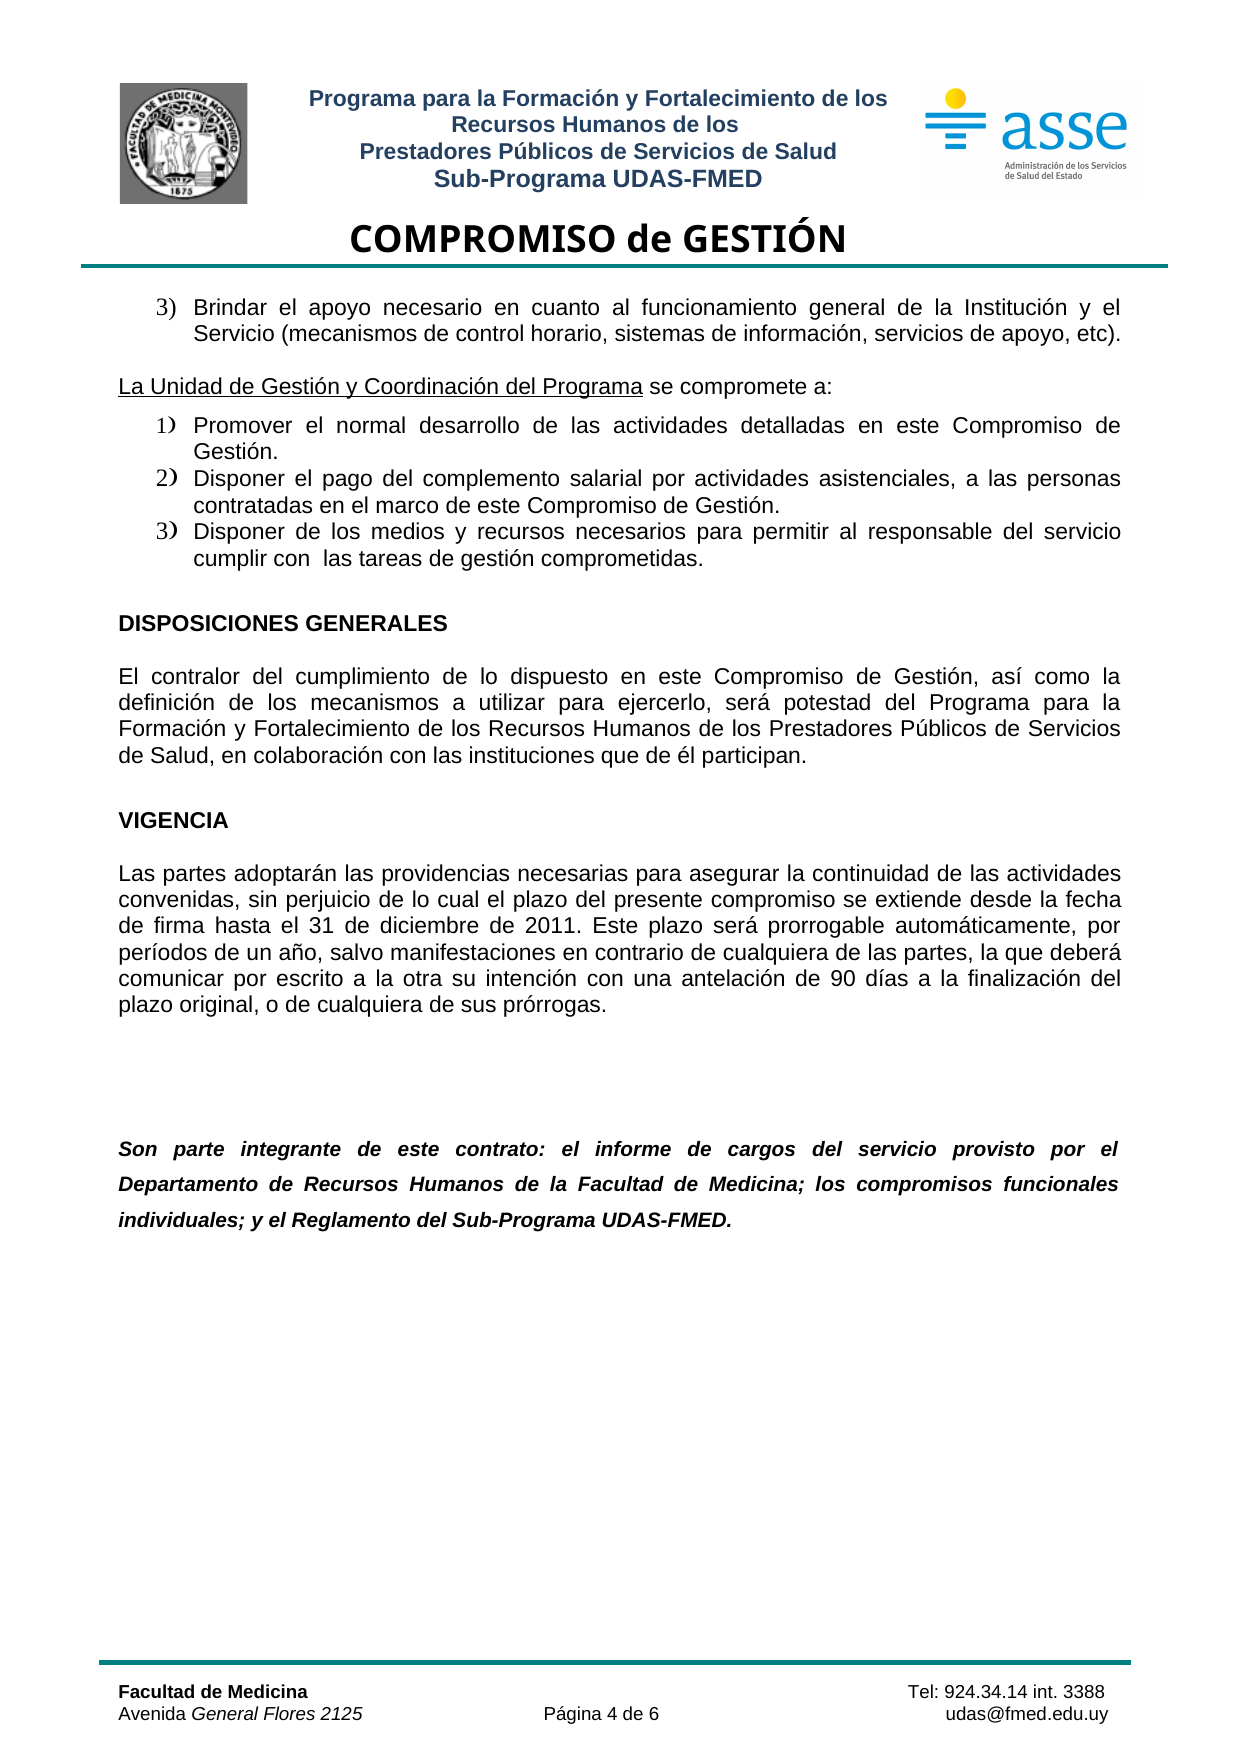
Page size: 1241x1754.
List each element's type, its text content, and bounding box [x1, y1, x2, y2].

list Promover el normal desarrollo de las actividades detalladas en este Compromiso de Gestión. [156, 412, 1122, 465]
text DISPOSICIONES GENERALES [118, 610, 1122, 636]
list Disponer de los medios y recursos necesarios para permitir al responsable del servicio cumplir con las tareas de gestión comprometidas. [156, 518, 1122, 571]
list Disponer el pago del complemento salarial por actividades asistenciales, a las personas contratadas en el marco de este Compromiso de Gestión. [156, 465, 1122, 518]
picture [921, 85, 1143, 195]
text Son parte integrante de este contrato: el informe de cargos del servicio provisto por el Departamento de Recursos Humanos de la Facultad de Medicina; los compromisos funcionales individuales; y el Reglamento del Sub-Programa UDAS-FMED. [118, 1136, 1122, 1232]
text La Unidad de Gestión y Coordinación del Programa se compromete a: [118, 373, 1122, 399]
text El contralor del cumplimiento de lo dispuesto en este Compromiso de Gestión, así como la definición de los mecanismos a utilizar para ejercerlo, será potestad del Programa para la Formación y Fortalecimiento de los Recursos Humanos de los Prestadores Públicos de Servicios de Salud, en colaboración con las instituciones que de él participan. [118, 663, 1122, 768]
text Las partes adoptarán las providencias necesarias para asegurar la continuidad de las actividades convenidas, sin perjuicio de lo cual el plazo del presente compromiso se extiende desde la fecha de firma hasta el 31 de diciembre de 2011. Este plazo será prorrogable automáticamente, por períodos de un año, salvo manifestaciones en contrario de cualquiera de las partes, la que deberá comunicar por escrito a la otra su intención con una antelación de 90 días a la finalización del plazo original, o de cualquiera de sus prórrogas. [118, 860, 1122, 1018]
text VIGENCIA [118, 807, 1122, 833]
list Brindar el apoyo necesario en cuanto al funcionamiento general de la Institución y el Servicio (mecanismos de control horario, sistemas de información, servicios de apoyo, etc). [156, 292, 1122, 347]
